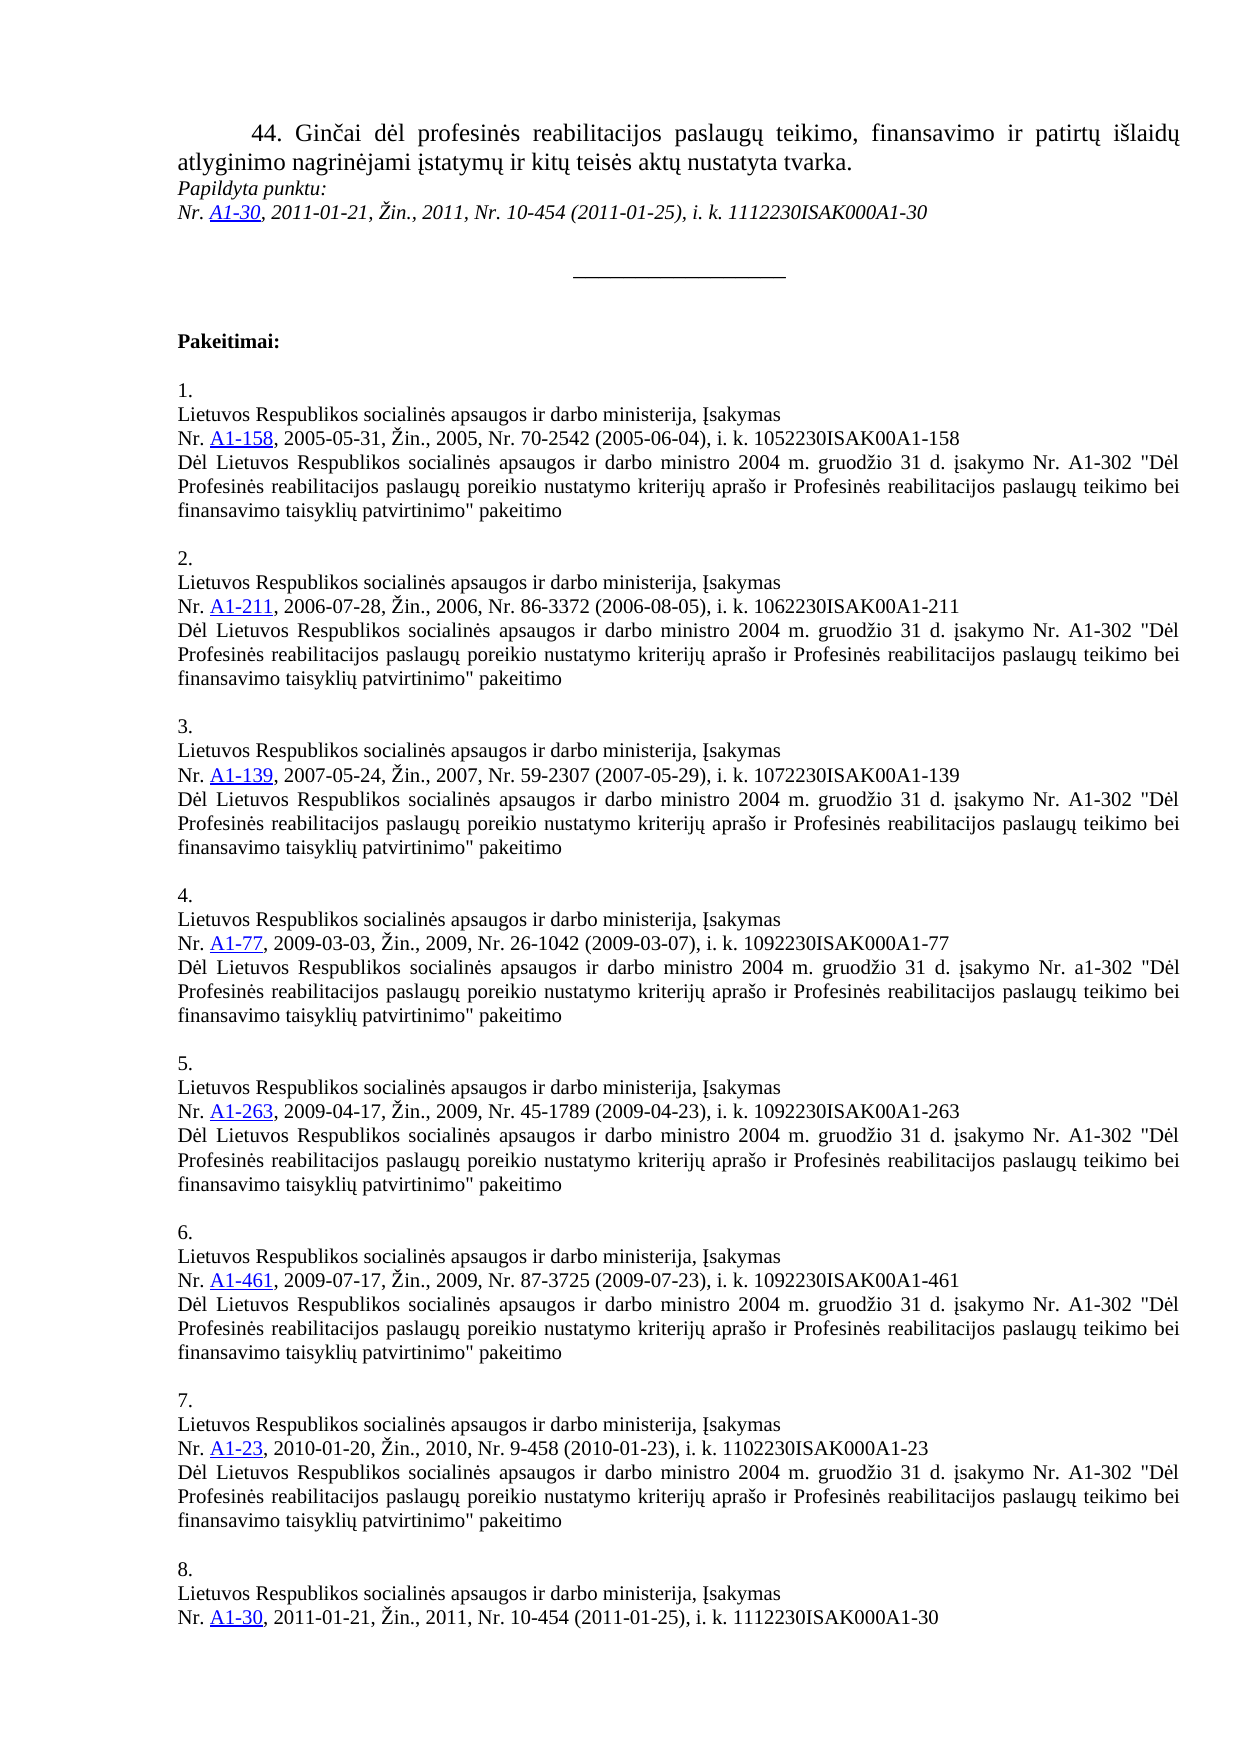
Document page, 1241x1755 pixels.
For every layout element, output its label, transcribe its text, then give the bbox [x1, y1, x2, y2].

text Lietuvos Respublikos socialinės apsaugos ir darbo ministerija, Įsakymas [177, 1075, 1181, 1099]
text Pakeitimai: [177, 329, 1181, 353]
text Lietuvos Respublikos socialinės apsaugos ir darbo ministerija, Įsakymas [177, 1244, 1181, 1268]
text Lietuvos Respublikos socialinės apsaugos ir darbo ministerija, Įsakymas [177, 1412, 1181, 1436]
text Dėl Lietuvos Respublikos socialinės apsaugos ir darbo ministro 2004 m. gruodžio 31 d. įsakymo Nr. A1-302 "Dėl Profesinės reabilitacijos paslaugų poreikio nustatymo kriterijų aprašo ir Profesinės reabilitacijos paslaugų teikimo bei finansavimo taisyklių patvirtinimo" pakeitimo [177, 618, 1181, 690]
text Dėl Lietuvos Respublikos socialinės apsaugos ir darbo ministro 2004 m. gruodžio 31 d. įsakymo Nr. A1-302 "Dėl Profesinės reabilitacijos paslaugų poreikio nustatymo kriterijų aprašo ir Profesinės reabilitacijos paslaugų teikimo bei finansavimo taisyklių patvirtinimo" pakeitimo [177, 787, 1181, 859]
text 4. [177, 883, 1181, 907]
text 5. [177, 1051, 1181, 1075]
text Lietuvos Respublikos socialinės apsaugos ir darbo ministerija, Įsakymas [177, 907, 1181, 931]
text Dėl Lietuvos Respublikos socialinės apsaugos ir darbo ministro 2004 m. gruodžio 31 d. įsakymo Nr. A1-302 "Dėl Profesinės reabilitacijos paslaugų poreikio nustatymo kriterijų aprašo ir Profesinės reabilitacijos paslaugų teikimo bei finansavimo taisyklių patvirtinimo" pakeitimo [177, 1292, 1181, 1364]
text Nr. A1-263, 2009-04-17, Žin., 2009, Nr. 45-1789 (2009-04-23), i. k. 1092230ISAK00A1-263 [177, 1099, 1181, 1123]
text Dėl Lietuvos Respublikos socialinės apsaugos ir darbo ministro 2004 m. gruodžio 31 d. įsakymo Nr. A1-302 "Dėl Profesinės reabilitacijos paslaugų poreikio nustatymo kriterijų aprašo ir Profesinės reabilitacijos paslaugų teikimo bei finansavimo taisyklių patvirtinimo" pakeitimo [177, 1123, 1181, 1196]
text Lietuvos Respublikos socialinės apsaugos ir darbo ministerija, Įsakymas [177, 1581, 1181, 1605]
text 1. [177, 377, 1181, 402]
text 8. [177, 1557, 1181, 1581]
text Dėl Lietuvos Respublikos socialinės apsaugos ir darbo ministro 2004 m. gruodžio 31 d. įsakymo Nr. A1-302 "Dėl Profesinės reabilitacijos paslaugų poreikio nustatymo kriterijų aprašo ir Profesinės reabilitacijos paslaugų teikimo bei finansavimo taisyklių patvirtinimo" pakeitimo [177, 1460, 1181, 1532]
text Nr. A1-23, 2010-01-20, Žin., 2010, Nr. 9-458 (2010-01-23), i. k. 1102230ISAK000A1-23 [177, 1436, 1181, 1460]
text Nr. A1-461, 2009-07-17, Žin., 2009, Nr. 87-3725 (2009-07-23), i. k. 1092230ISAK00A1-461 [177, 1268, 1181, 1292]
text 6. [177, 1220, 1181, 1244]
text Lietuvos Respublikos socialinės apsaugos ir darbo ministerija, Įsakymas [177, 738, 1181, 762]
text _________________ [177, 252, 1181, 281]
text 44. Ginčai dėl profesinės reabilitacijos paslaugų teikimo, finansavimo ir patirtų išlaidų atlyginimo nagrinėjami įstatymų ir kitų teisės aktų nustatyta tvarka. [177, 118, 1181, 176]
text Nr. A1-30, 2011-01-21, Žin., 2011, Nr. 10-454 (2011-01-25), i. k. 1112230ISAK000A1-30 [177, 200, 1181, 224]
text Nr. A1-77, 2009-03-03, Žin., 2009, Nr. 26-1042 (2009-03-07), i. k. 1092230ISAK000A1-77 [177, 931, 1181, 955]
text Lietuvos Respublikos socialinės apsaugos ir darbo ministerija, Įsakymas [177, 402, 1181, 426]
text Nr. A1-211, 2006-07-28, Žin., 2006, Nr. 86-3372 (2006-08-05), i. k. 1062230ISAK00A1-211 [177, 594, 1181, 618]
text Lietuvos Respublikos socialinės apsaugos ir darbo ministerija, Įsakymas [177, 570, 1181, 594]
text Papildyta punktu: [177, 176, 1181, 200]
text Dėl Lietuvos Respublikos socialinės apsaugos ir darbo ministro 2004 m. gruodžio 31 d. įsakymo Nr. a1-302 "Dėl Profesinės reabilitacijos paslaugų poreikio nustatymo kriterijų aprašo ir Profesinės reabilitacijos paslaugų teikimo bei finansavimo taisyklių patvirtinimo" pakeitimo [177, 955, 1181, 1027]
text 7. [177, 1388, 1181, 1412]
text Nr. A1-30, 2011-01-21, Žin., 2011, Nr. 10-454 (2011-01-25), i. k. 1112230ISAK000A1-30 [177, 1605, 1181, 1629]
text Dėl Lietuvos Respublikos socialinės apsaugos ir darbo ministro 2004 m. gruodžio 31 d. įsakymo Nr. A1-302 "Dėl Profesinės reabilitacijos paslaugų poreikio nustatymo kriterijų aprašo ir Profesinės reabilitacijos paslaugų teikimo bei finansavimo taisyklių patvirtinimo" pakeitimo [177, 450, 1181, 522]
text 2. [177, 546, 1181, 570]
text Nr. A1-158, 2005-05-31, Žin., 2005, Nr. 70-2542 (2005-06-04), i. k. 1052230ISAK00A1-158 [177, 426, 1181, 450]
text Nr. A1-139, 2007-05-24, Žin., 2007, Nr. 59-2307 (2007-05-29), i. k. 1072230ISAK00A1-139 [177, 762, 1181, 787]
text 3. [177, 714, 1181, 738]
